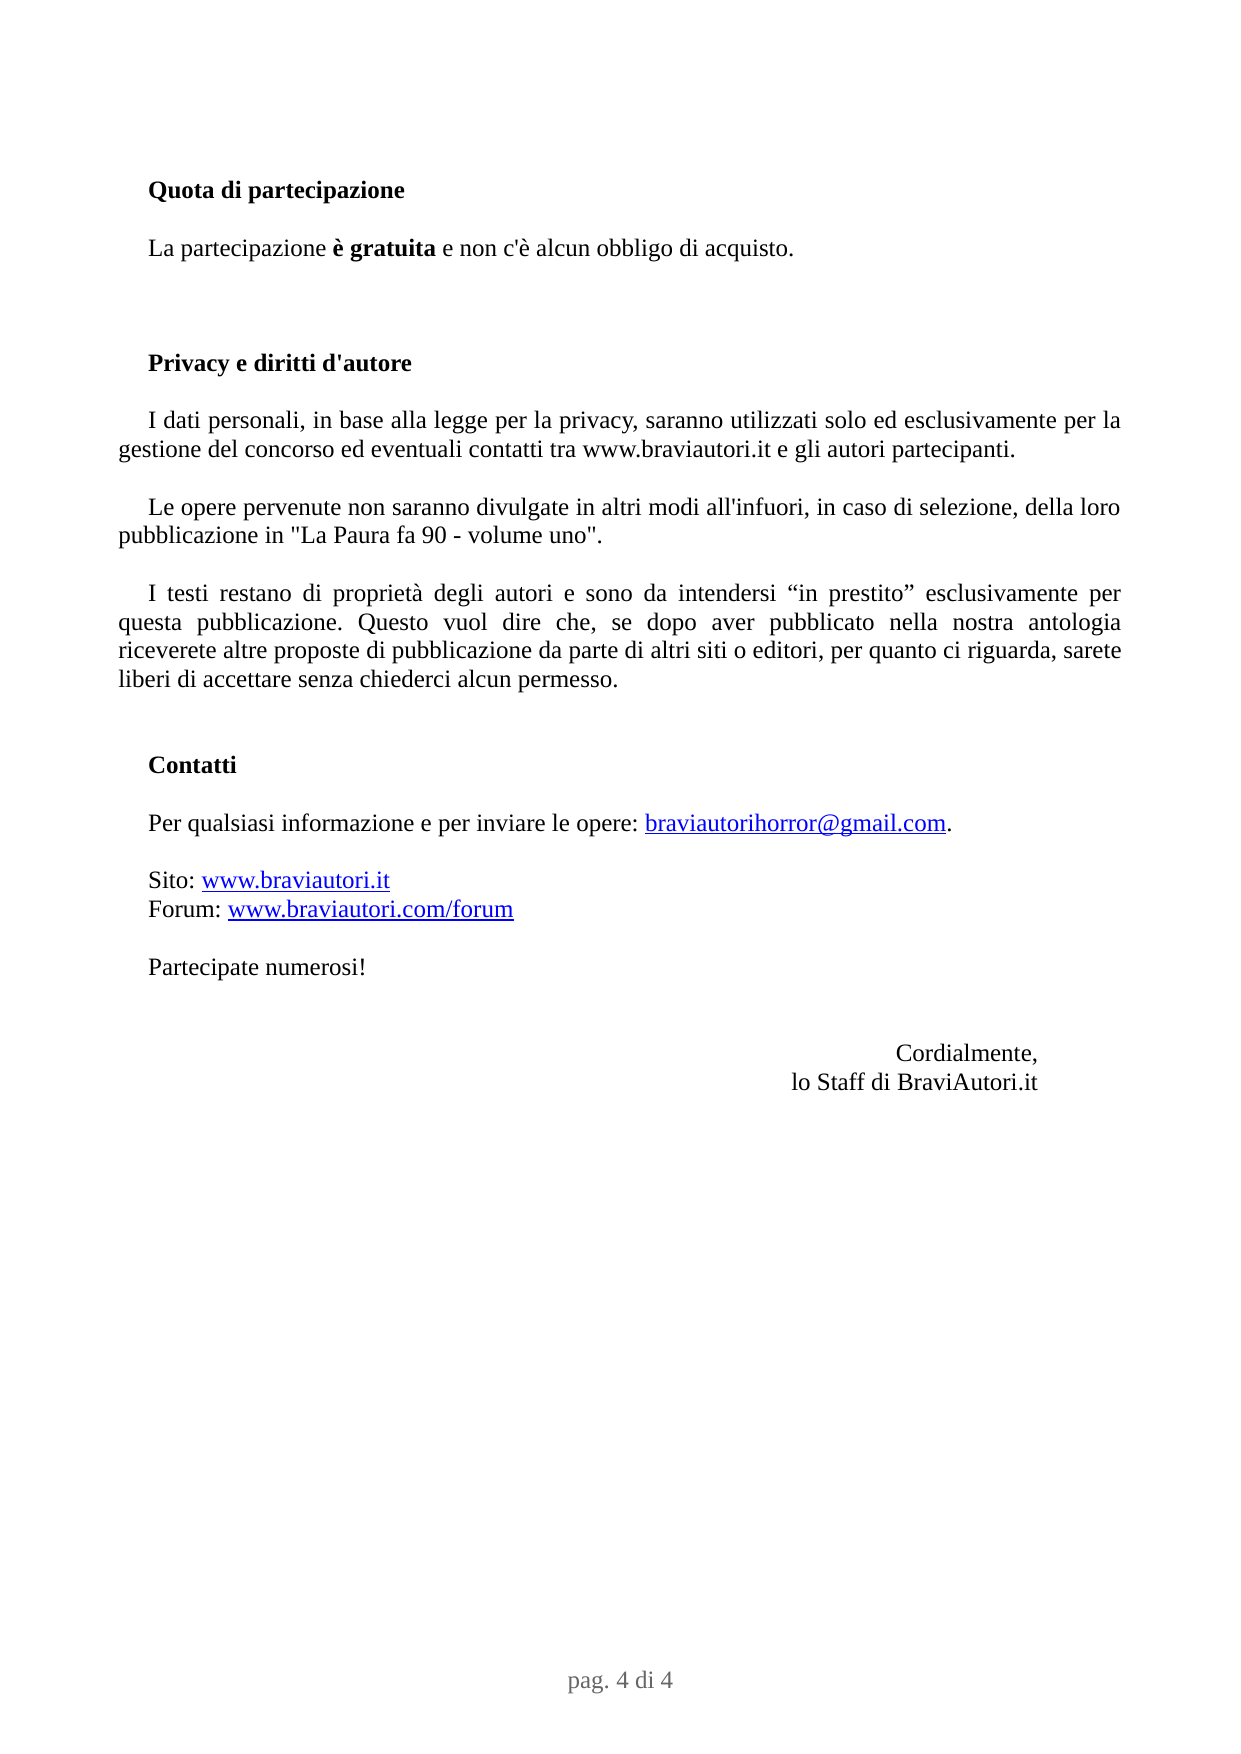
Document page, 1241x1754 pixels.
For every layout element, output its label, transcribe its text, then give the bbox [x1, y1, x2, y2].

text Contatti [118, 751, 1122, 779]
text I dati personali, in base alla legge per la privacy, saranno utilizzati solo ed esclusivamente per la gestione del concorso ed eventuali contatti tra www.braviautori.it e gli autori partecipanti. [118, 406, 1122, 463]
text Privacy e diritti d'autore [118, 348, 1122, 377]
text I testi restano di proprietà degli autori e sono da intendersi “in prestito” esclusivamente per questa pubblicazione. Questo vuol dire che, se dopo aver pubblicato nella nostra antologia riceverete altre proposte di pubblicazione da parte di altri siti o editori, per quanto ci riguarda, sarete liberi di accettare senza chiederci alcun permesso. [118, 578, 1122, 693]
text Partecipate numerosi! [118, 952, 1122, 981]
text La partecipazione è gratuita e non c'è alcun obbligo di acquisto. [118, 233, 1122, 262]
text Per qualsiasi informazione e per inviare le opere: braviautorihorror@gmail.com. [118, 808, 1122, 837]
text Forum: www.braviautori.com/forum [118, 894, 1122, 923]
text Le opere pervenute non saranno divulgate in altri modi all'infuori, in caso di selezione, della loro pubblicazione in "La Paura fa 90 - volume uno". [118, 492, 1122, 549]
text Quota di partecipazione [118, 176, 1122, 204]
text Cordialmente, [118, 1038, 1038, 1067]
text Sito: www.braviautori.it [118, 866, 1122, 894]
text lo Staff di BraviAutori.it [118, 1067, 1038, 1096]
